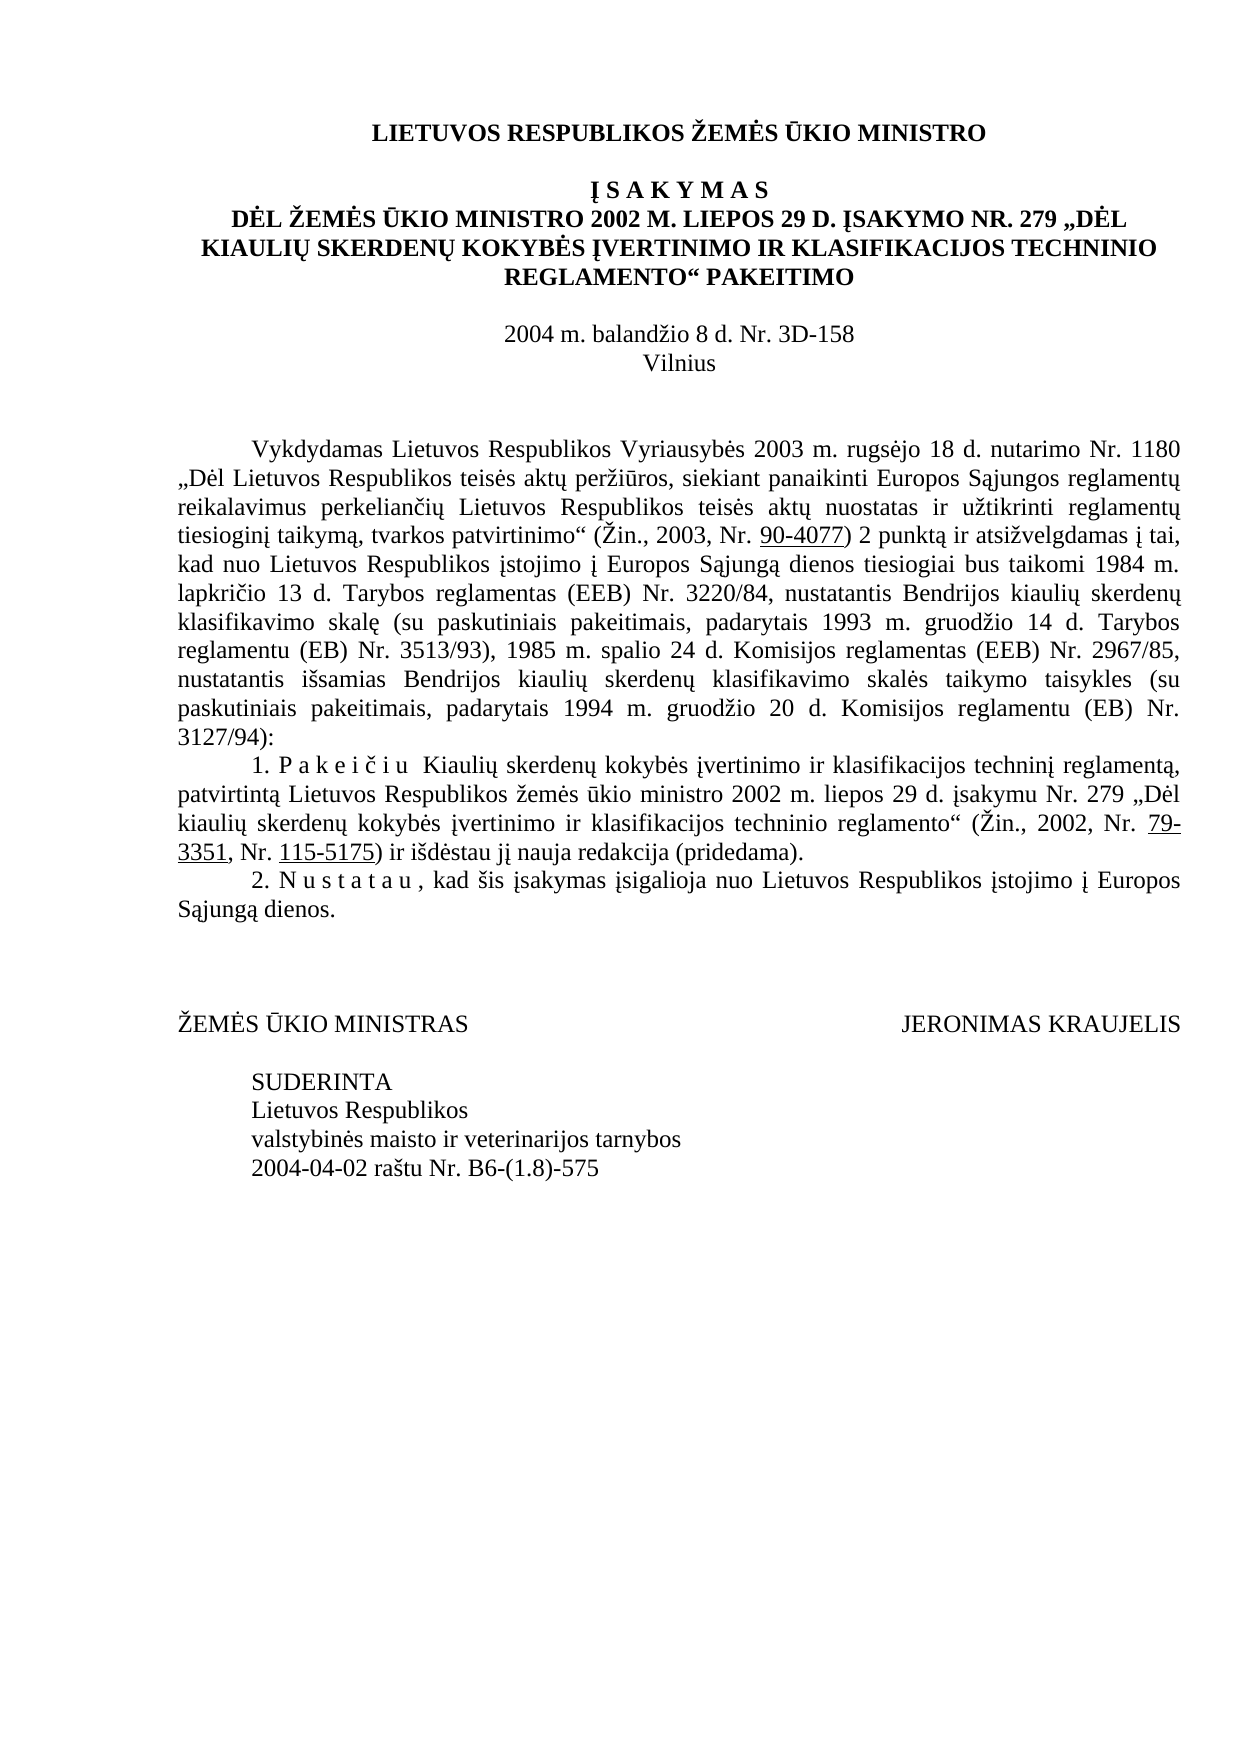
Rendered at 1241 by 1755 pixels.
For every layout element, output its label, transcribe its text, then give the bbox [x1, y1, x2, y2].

text ŽEMĖS ŪKIO MINISTRAS JERONIMAS KRAUJELIS [177, 1009, 1181, 1038]
text 1. Pakeičiu Kiaulių skerdenų kokybės įvertinimo ir klasifikacijos techninį reglamentą, patvirtintą Lietuvos Respublikos žemės ūkio ministro 2002 m. liepos 29 d. įsakymu Nr. 279 „Dėl kiaulių skerdenų kokybės įvertinimo ir klasifikacijos techninio reglamento“ (Žin., 2002, Nr. 79-3351, Nr. 115-5175) ir išdėstau jį nauja redakcija (pridedama). [177, 751, 1181, 866]
text SUDERINTA [177, 1067, 1181, 1096]
text Lietuvos Respublikos [177, 1096, 1181, 1124]
text 2. Nustatau, kad šis įsakymas įsigalioja nuo Lietuvos Respublikos įstojimo į Europos Sąjungą dienos. [177, 866, 1181, 923]
text 2004 m. balandžio 8 d. Nr. 3D-158 [177, 319, 1181, 348]
text DĖL ŽEMĖS ŪKIO MINISTRO 2002 M. LIEPOS 29 D. ĮSAKYMO NR. 279 „DĖL KIAULIŲ SKERDENŲ KOKYBĖS ĮVERTINIMO IR KLASIFIKACIJOS TECHNINIO REGLAMENTO“ PAKEITIMO [177, 204, 1181, 291]
text Vilnius [177, 348, 1181, 377]
text valstybinės maisto ir veterinarijos tarnybos [177, 1124, 1181, 1153]
text Vykdydamas Lietuvos Respublikos Vyriausybės 2003 m. rugsėjo 18 d. nutarimo Nr. 1180 „Dėl Lietuvos Respublikos teisės aktų peržiūros, siekiant panaikinti Europos Sąjungos reglamentų reikalavimus perkeliančių Lietuvos Respublikos teisės aktų nuostatas ir užtikrinti reglamentų tiesioginį taikymą, tvarkos patvirtinimo“ (Žin., 2003, Nr. 90-4077) 2 punktą ir atsižvelgdamas į tai, kad nuo Lietuvos Respublikos įstojimo į Europos Sąjungą dienos tiesiogiai bus taikomi 1984 m. lapkričio 13 d. Tarybos reglamentas (EEB) Nr. 3220/84, nustatantis Bendrijos kiaulių skerdenų klasifikavimo skalę (su paskutiniais pakeitimais, padarytais 1993 m. gruodžio 14 d. Tarybos reglamentu (EB) Nr. 3513/93), 1985 m. spalio 24 d. Komisijos reglamentas (EEB) Nr. 2967/85, nustatantis išsamias Bendrijos kiaulių skerdenų klasifikavimo skalės taikymo taisykles (su paskutiniais pakeitimais, padarytais 1994 m. gruodžio 20 d. Komisijos reglamentu (EB) Nr. 3127/94): [177, 434, 1181, 751]
text LIETUVOS RESPUBLIKOS ŽEMĖS ŪKIO MINISTRO [177, 118, 1181, 147]
text Į S A K Y M A S [177, 176, 1181, 204]
text 2004-04-02 raštu Nr. B6-(1.8)-575 [177, 1153, 1181, 1182]
